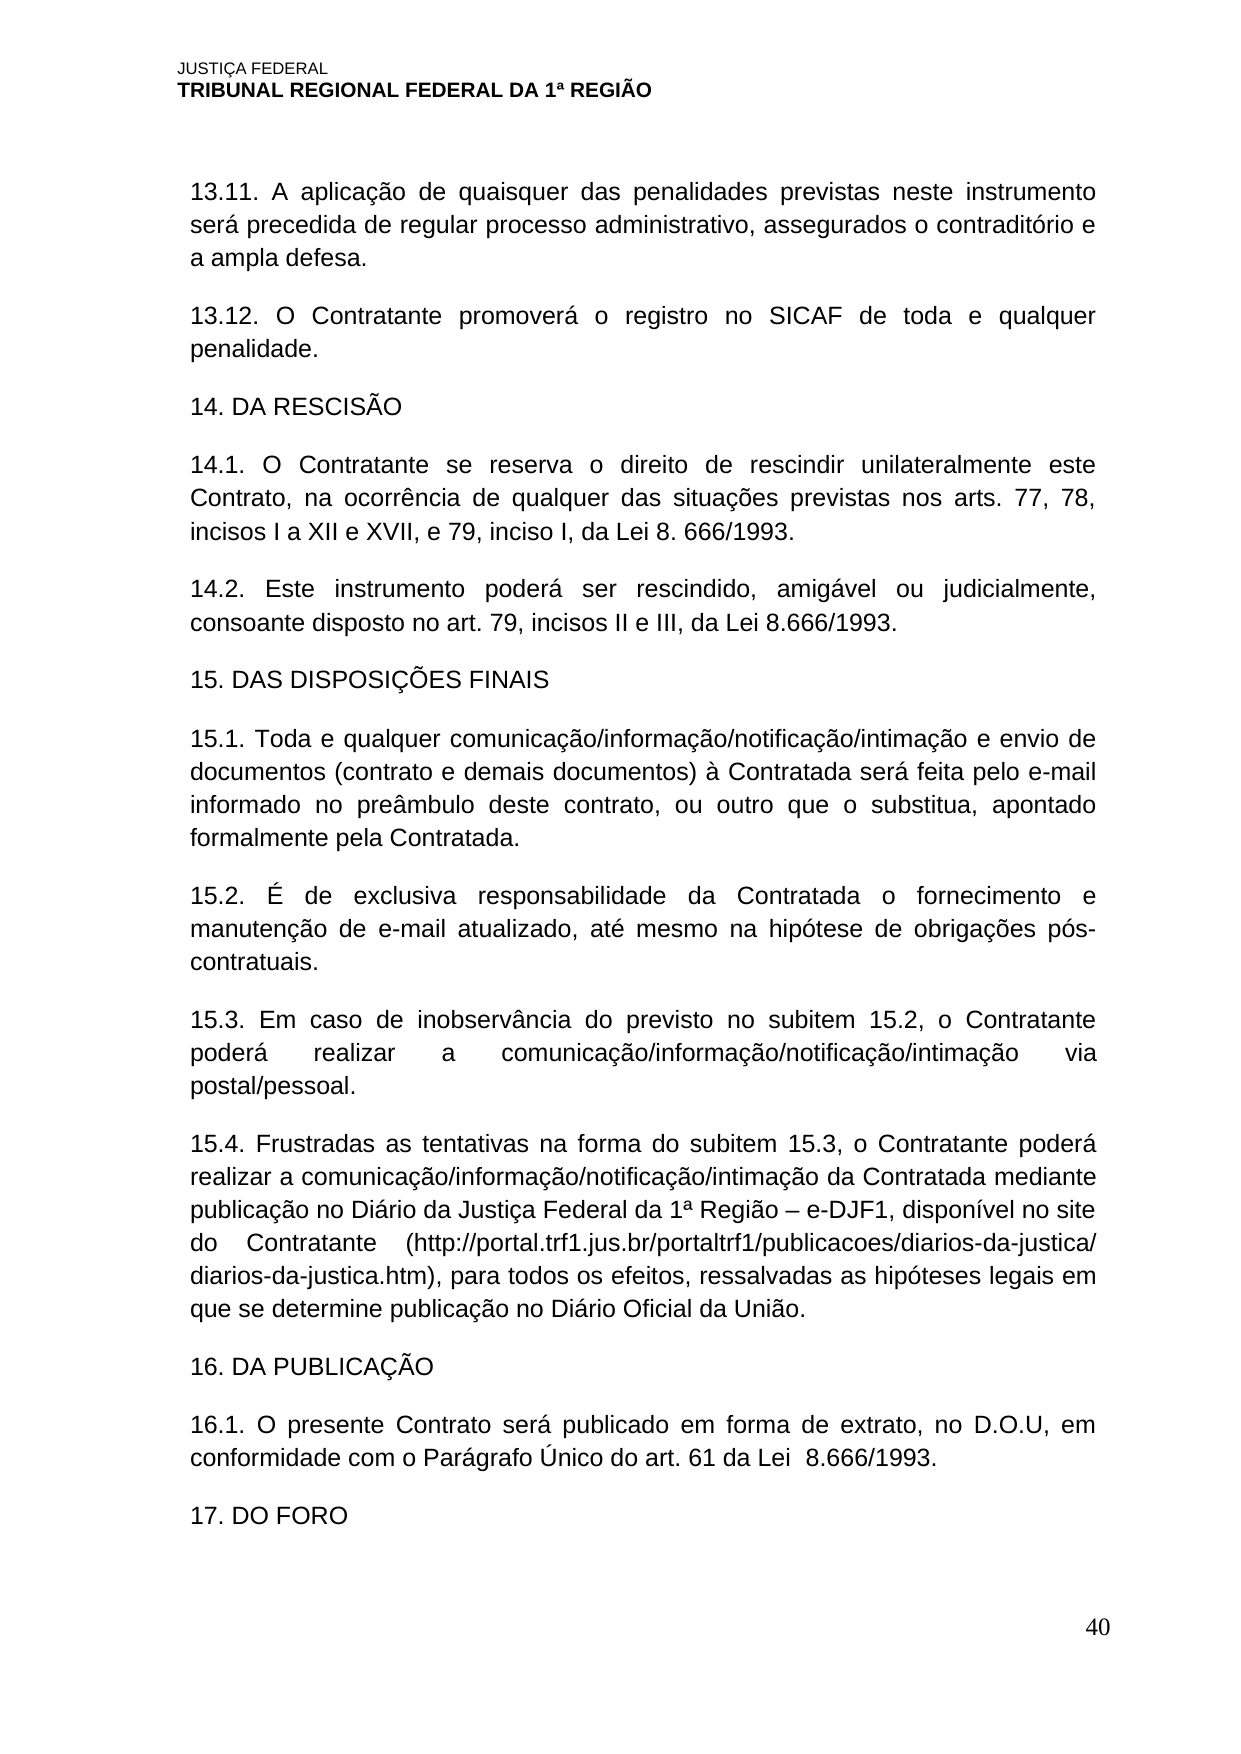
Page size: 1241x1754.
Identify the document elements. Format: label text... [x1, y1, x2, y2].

text 15. DAS DISPOSIÇÕES FINAIS [190, 666, 308, 694]
text 14. DA RESCISÃO [190, 392, 1098, 421]
text 15.2. É de exclusiva responsabilidade da Contratada o fornecimento e manutenção de e-mail atualizado, até mesmo na hipótese de obrigações pós-contratuais. [985, 881, 1098, 975]
text 15.1. Toda e qualquer comunicação/informação/notificação/intimação e envio de documentos (contrato e demais documentos) à Contratada será feita pelo e-mail informado no preâmbulo deste contrato, ou outro que o substitua, apontado formalmente pela Contratada. [985, 723, 1098, 851]
text 16. DA PUBLICAÇÃO [190, 1352, 1098, 1381]
text 14.2. Este instrumento poderá ser rescindido, amigável ou judicialmente, consoante disposto no art. 79, incisos II e III, da Lei 8.666/1993. [985, 574, 1098, 636]
text 14.2. Este instrumento poderá ser rescindido, amigável ou judicialmente, consoante disposto no art. 79, incisos II e III, da Lei 8.666/1993. [190, 574, 308, 636]
text 15.1. Toda e qualquer comunicação/informação/notificação/intimação e envio de documentos (contrato e demais documentos) à Contratada será feita pelo e-mail informado no preâmbulo deste contrato, ou outro que o substitua, apontado formalmente pela Contratada. [190, 723, 308, 851]
text 15. DAS DISPOSIÇÕES FINAIS [985, 666, 1098, 694]
text 13.11. A aplicação de quaisquer das penalidades previstas neste instrumento será precedida de regular processo administrativo, assegurados o contraditório e a ampla defesa. [190, 177, 1098, 272]
text 15.2. É de exclusiva responsabilidade da Contratada o fornecimento e manutenção de e-mail atualizado, até mesmo na hipótese de obrigações pós-contratuais. [190, 881, 308, 975]
text 15.3. Em caso de inobservância do previsto no subitem 15.2, o Contratante poderá realizar a comunicação/informação/notificação/intimação via postal/pessoal. [190, 1005, 308, 1099]
text 15.3. Em caso de inobservância do previsto no subitem 15.2, o Contratante poderá realizar a comunicação/informação/notificação/intimação via postal/pessoal. [985, 1005, 1098, 1099]
text 17. DO FORO [190, 1501, 1098, 1530]
text 15.4. Frustradas as tentativas na forma do subitem 15.3, o Contratante poderá realizar a comunicação/informação/notificação/intimação da Contratada mediante publicação no Diário da Justiça Federal da 1ª Região – e-DJF1, disponível no site do Contratante (http://portal.trf1.jus.br/portaltrf1/publicacoes/diarios-da-justica/diarios-da-justica.htm), para todos os efeitos, ressalvadas as hipóteses legais em que se determine publicação no Diário Oficial da União. [985, 1129, 1098, 1323]
text 13.12. O Contratante promoverá o registro no SICAF de toda e qualquer penalidade. [190, 301, 1098, 363]
text 15.4. Frustradas as tentativas na forma do subitem 15.3, o Contratante poderá realizar a comunicação/informação/notificação/intimação da Contratada mediante publicação no Diário da Justiça Federal da 1ª Região – e-DJF1, disponível no site do Contratante (http://portal.trf1.jus.br/portaltrf1/publicacoes/diarios-da-justica/diarios-da-justica.htm), para todos os efeitos, ressalvadas as hipóteses legais em que se determine publicação no Diário Oficial da União. [190, 1129, 308, 1323]
text 14.1. O Contratante se reserva o direito de rescindir unilateralmente este Contrato, na ocorrência de qualquer das situações previstas nos arts. 77, 78, incisos I a XII e XVII, e 79, inciso I, da Lei 8. 666/1993. [190, 450, 1098, 545]
text 16.1. O presente Contrato será publicado em forma de extrato, no D.O.U, em conformidade com o Parágrafo Único do art. 61 da Lei 8.666/1993. [190, 1410, 1098, 1472]
